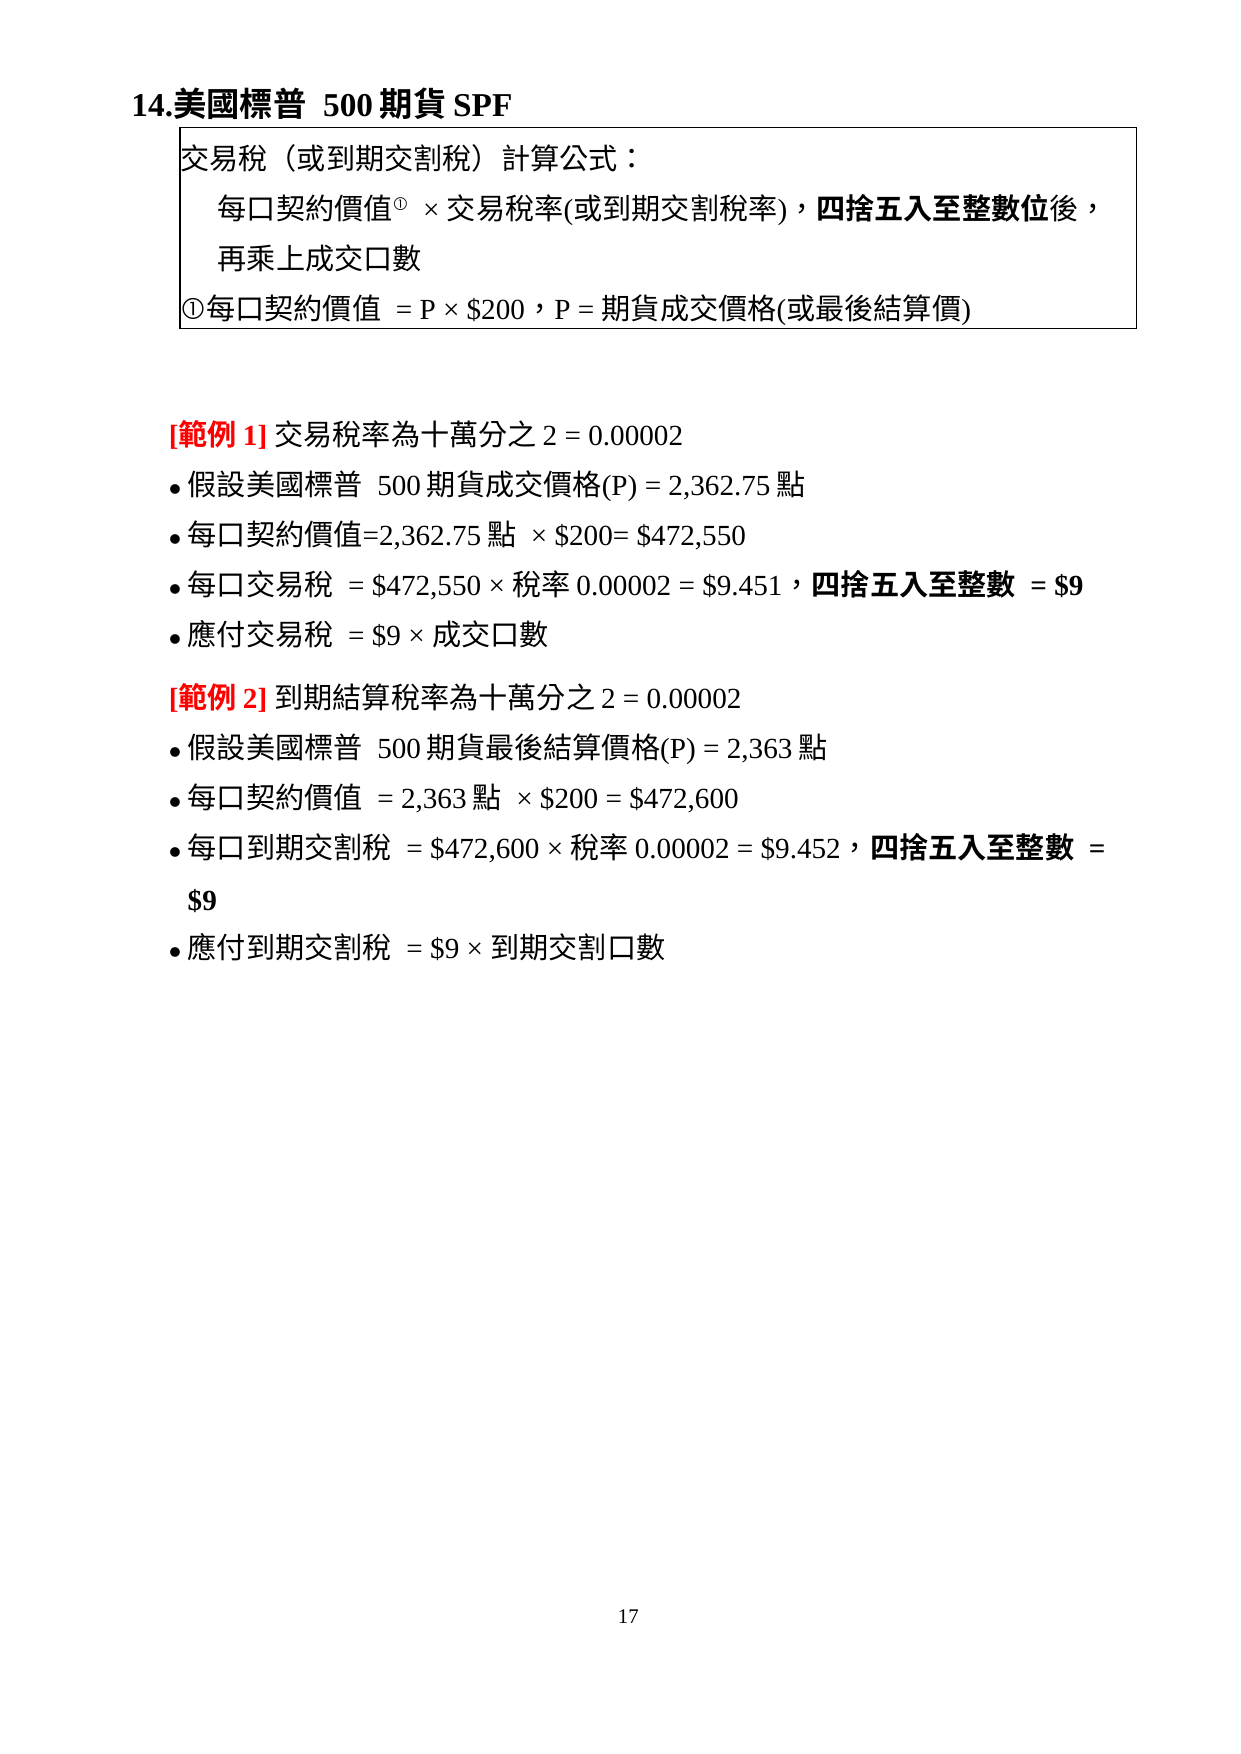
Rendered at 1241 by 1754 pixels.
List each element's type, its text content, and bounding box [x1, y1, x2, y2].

text [範例1] 交易稅率為十萬分之2 = 0.00002 [169, 404, 1125, 454]
list 應付交易稅 = $9 × 成交口數 [169, 604, 1125, 654]
subtitle 14.美國標普 500期貨SPF [131, 75, 1125, 127]
list 每口契約價值 = 2,363點 × $200 = $472,600 [169, 767, 1125, 817]
list 每口契約價值=2,362.75點 × $200= $472,550 [169, 504, 1125, 554]
list 假設美國標普 500期貨成交價格(P) = 2,362.75點 [169, 454, 1125, 504]
list 假設美國標普 500期貨最後結算價格(P) = 2,363點 [169, 717, 1125, 767]
table_header 交易稅（或到期交割稅）計算公式： 每口契約價值 × 交易稅率(或到期交割稅率)，四捨五入至整數位後，再乘上成交口數 每口契約價值 = P × $200，P = 期貨成交價格(或最後結算價) [181, 128, 1136, 328]
list 每口交易稅 = $472,550 × 稅率0.00002 = $9.451，四捨五入至整數 = $9 [169, 554, 1125, 604]
text [範例2] 到期結算稅率為十萬分之2 = 0.00002 [169, 667, 1125, 717]
list 每口到期交割稅 = $472,600 × 稅率0.00002 = $9.452，四捨五入至整數 = $9 [169, 817, 1125, 917]
list 應付到期交割稅 = $9 × 到期交割口數 [169, 917, 1125, 967]
